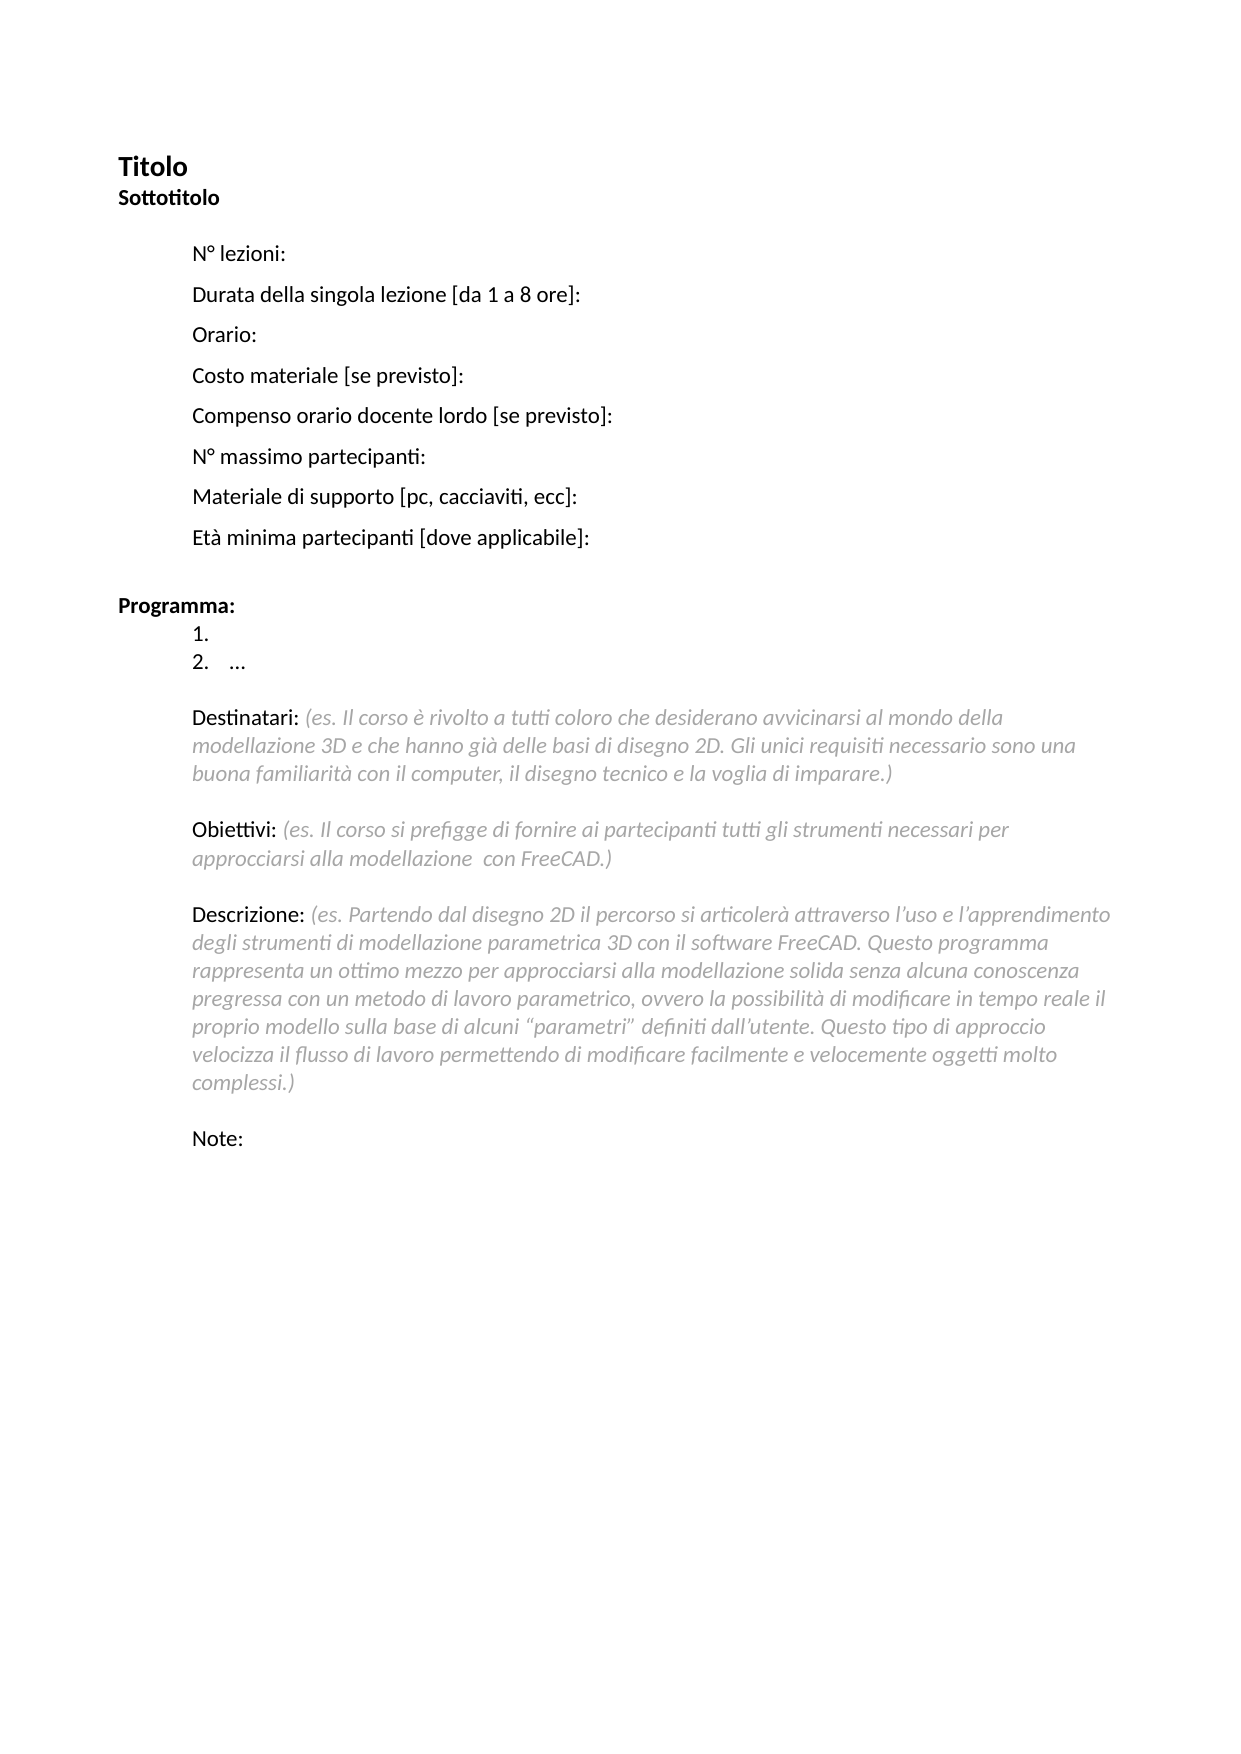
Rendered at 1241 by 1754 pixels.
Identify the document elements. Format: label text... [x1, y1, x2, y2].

text Descrizione: (es. Partendo dal disegno 2D il percorso si articolerà attraverso l’uso e l’apprendimento degli strumenti di modellazione parametrica 3D con il software FreeCAD. Questo programma rappresenta un ottimo mezzo per approcciarsi alla modellazione solida senza alcuna conoscenza pregressa con un metodo di lavoro parametrico, ovvero la possibilità di modificare in tempo reale il proprio modello sulla base di alcuni “parametri” definiti dall’utente. Questo tipo di approccio velocizza il flusso di lavoro permettendo di modificare facilmente e velocemente oggetti molto complessi.) [192, 900, 1122, 1096]
text N° massimo partecipanti: [192, 442, 1122, 470]
text Note: [192, 1124, 1122, 1152]
text Compenso orario docente lordo [se previsto]: [192, 401, 1122, 429]
text Programma: [118, 591, 1122, 619]
text Costo materiale [se previsto]: [192, 361, 1122, 389]
text Durata della singola lezione [da 1 a 8 ore]: [192, 280, 1122, 308]
text Obiettivi: (es. Il corso si prefigge di fornire ai partecipanti tutti gli strumenti necessari per approcciarsi alla modellazione con FreeCAD.) [192, 816, 1122, 872]
text Età minima partecipanti [dove applicabile]: [192, 523, 1122, 551]
text Sottotitolo [118, 183, 1122, 211]
text N° lezioni: [192, 239, 1122, 267]
text Titolo [118, 148, 1122, 183]
text Orario: [192, 320, 1122, 348]
text Destinatari: (es. Il corso è rivolto a tutti coloro che desiderano avvicinarsi al mondo della modellazione 3D e che hanno già delle basi di disegno 2D. Gli unici requisiti necessario sono una buona familiarità con il computer, il disegno tecnico e la voglia di imparare.) [192, 703, 1122, 788]
text Materiale di supporto [pc, cacciaviti, ecc]: [192, 482, 1122, 510]
list … [192, 647, 1122, 676]
